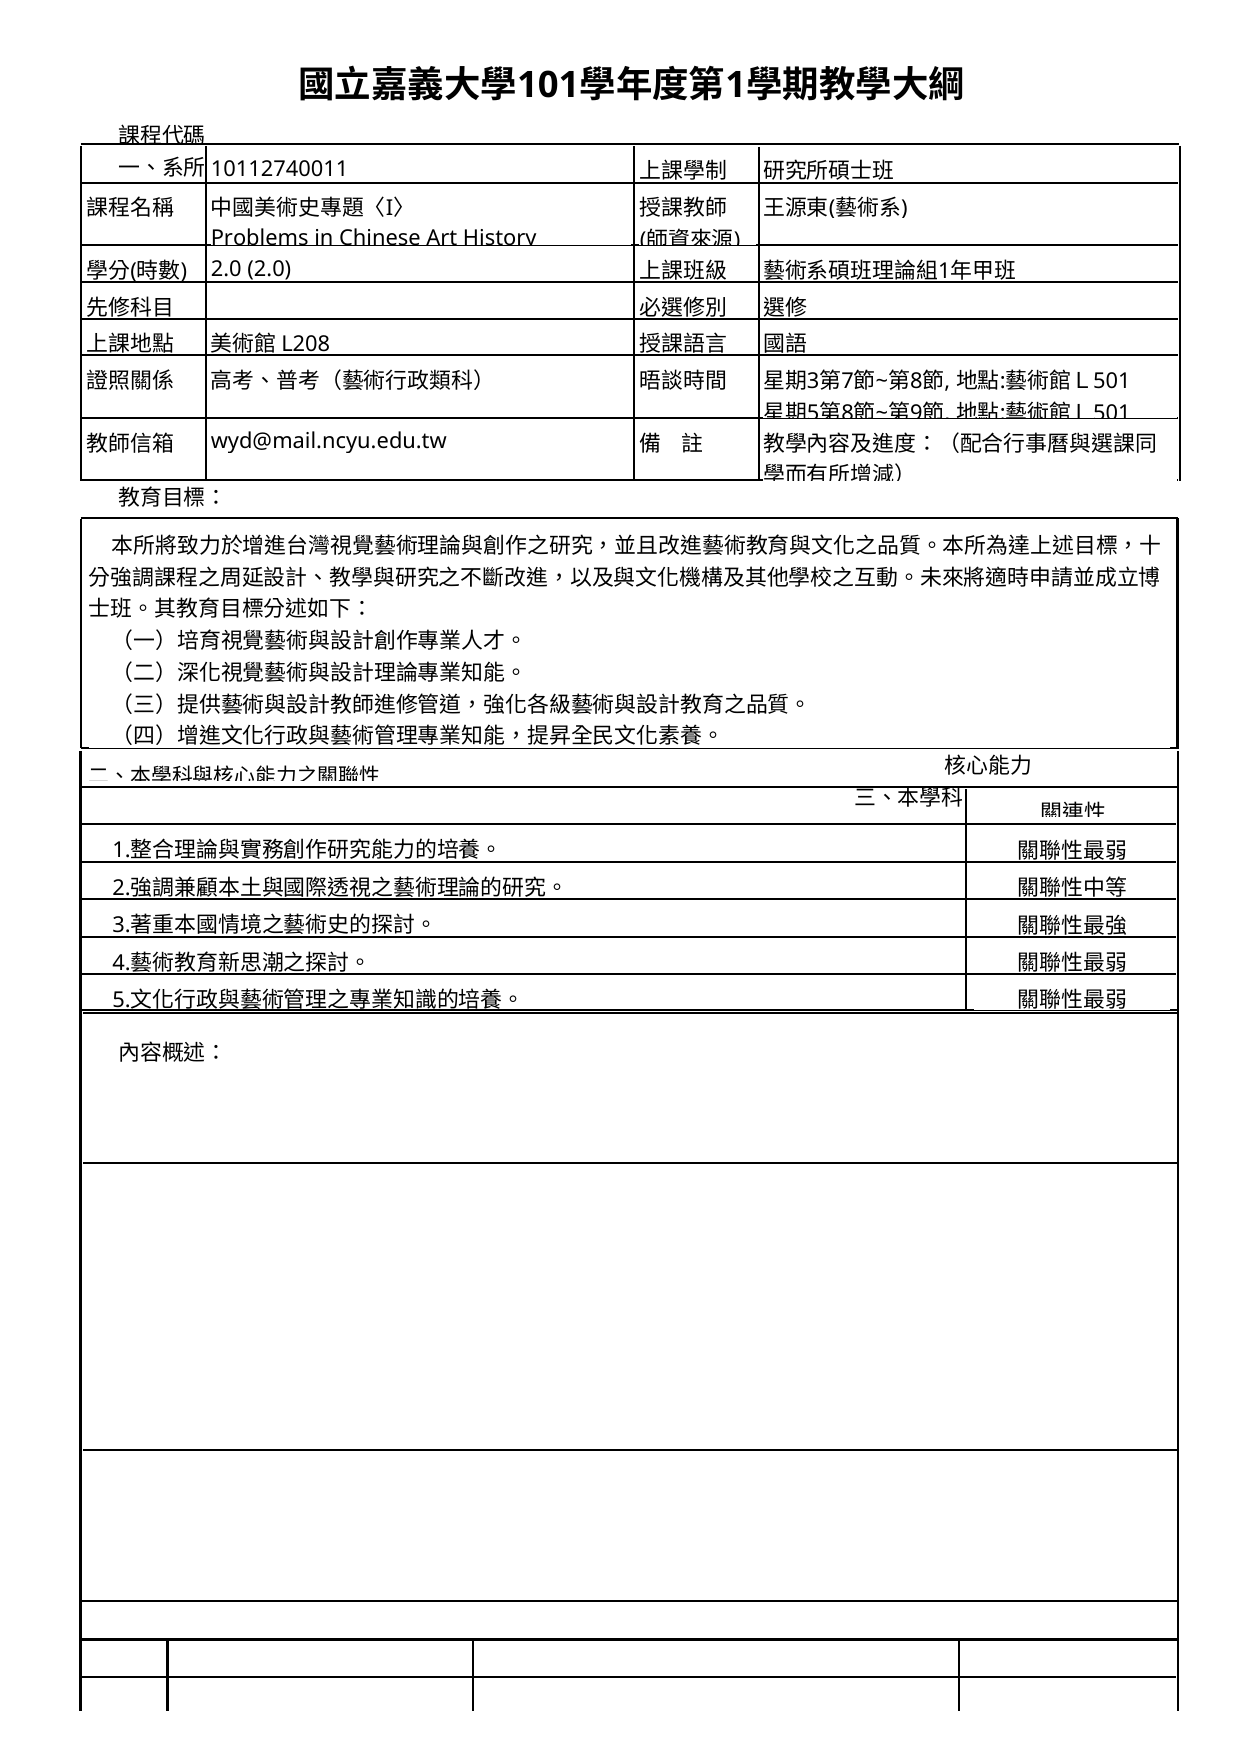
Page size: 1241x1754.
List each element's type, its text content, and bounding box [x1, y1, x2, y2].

text 三、本學科內容概述： [967, 900, 1122, 936]
text 1.整合理論與實務創作研究能力的培養。 [112, 832, 959, 860]
text 星期5第8節~第9節, 地點:藝術館Ｌ501 [763, 395, 1177, 418]
text 一、系所教育目標： [118, 320, 205, 354]
text [118, 145, 206, 150]
text 一、系所教育目標： [635, 356, 758, 417]
text 學分(時數) [112, 269, 124, 280]
text 國立嘉義大學101學年度第1學期教學大綱 [82, 55, 1181, 101]
text 2.0 (2.0) [211, 253, 631, 280]
text 學分(時數) [86, 253, 202, 280]
text 國語 [763, 326, 1177, 354]
text 一、系所教育目標： [635, 283, 758, 318]
text 關聯性最弱 [974, 982, 1170, 1010]
text 課程代碼 [118, 118, 1122, 143]
text 關聯性最弱 [974, 833, 1170, 860]
text 授課教師 (師資來源) [639, 190, 756, 245]
text 一、系所教育目標： [118, 283, 205, 318]
text （二）深化視覺藝術與設計理論專業知能。 [89, 655, 1170, 687]
text 三、本學科內容概述： [118, 779, 1122, 786]
text 選修 [763, 289, 1177, 317]
text 教師信箱 [86, 426, 202, 453]
text 先修科目 [86, 289, 202, 317]
text 5.文化行政與藝術管理之專業知識的培養。 [112, 982, 959, 1009]
text 三、本學科內容概述： [118, 938, 965, 973]
text 一、系所教育目標： [118, 481, 1122, 512]
text 上課地點 [86, 326, 202, 354]
text 一、系所教育目標： [760, 150, 1122, 182]
text 一、系所教育目標： [760, 283, 1122, 318]
text 2.強調兼顧本土與國際透視之藝術理論的研究。 [112, 870, 959, 897]
text 一、系所教育目標： [207, 150, 633, 182]
text 本所將致力於增進台灣視覺藝術理論與創作之研究，並且改進藝術教育與文化之品質。本所為達上述目標，十分強調課程之周延設計、教學與研究之不斷改進，以及與文化機構及其他學校之互動。未來將適時申請並成立博士班。其教育目標分述如下： [89, 528, 1170, 623]
text 三、本學科內容概述： [118, 975, 965, 1009]
text 核心能力 [118, 749, 1122, 779]
text 美術館 L208 [211, 326, 631, 354]
text [207, 145, 634, 150]
text 一、系所教育目標： [635, 150, 758, 182]
text 中國美術史專題〈I〉 [211, 190, 631, 222]
text 一、系所教育目標： [635, 320, 758, 354]
text 一、系所教育目標： [760, 320, 1122, 354]
text 教學內容及進度：（配合行事曆與選課同學而有所增減） [763, 426, 1177, 481]
text 核心能力 [118, 512, 1122, 517]
text 4.藝術教育新思潮之探討。 [112, 944, 959, 972]
text 一、系所教育目標： [635, 184, 758, 244]
text 關連性 [976, 795, 1170, 817]
text 一、系所教育目標： [118, 356, 205, 417]
text 一、系所教育目標： [118, 184, 205, 244]
text 三、本學科內容概述： [118, 825, 965, 861]
text wyd@mail.ncyu.edu.tw [211, 426, 631, 453]
text 一、系所教育目標： [760, 356, 1122, 417]
text 三、本學科內容概述： [967, 938, 1122, 973]
text 必選修別 [639, 289, 756, 317]
text 王源東(藝術系) [763, 190, 1177, 218]
text 三、本學科內容概述： [967, 825, 1122, 861]
text 一、系所教育目標： [760, 246, 1122, 281]
text 晤談時間 [639, 363, 756, 391]
text （三）提供藝術與設計教師進修管道，強化各級藝術與設計教育之品質。 [89, 687, 1170, 718]
text 備 註 [639, 426, 756, 453]
text 三、本學科內容概述： [118, 900, 965, 936]
text Problems in Chinese Art History [211, 222, 631, 245]
text 一、系所教育目標： [207, 283, 633, 318]
text 授課語言 [639, 326, 756, 354]
text 關聯性中等 [974, 870, 1170, 898]
text 二、本學科與核心能力之關聯性 [88, 759, 854, 781]
text 三、本學科內容概述： [967, 863, 1122, 898]
text 三、本學科內容概述： [118, 863, 965, 898]
text 一、系所教育目標： [207, 184, 633, 244]
text 高考、普考（藝術行政類科） [211, 363, 631, 391]
text 三、本學科內容概述： [118, 788, 1122, 823]
text 一、系所教育目標： [118, 419, 205, 479]
text 關聯性最強 [974, 908, 1170, 935]
text 星期3第7節~第8節, 地點:藝術館Ｌ501 [763, 363, 1177, 395]
text 課程名稱 [86, 190, 202, 218]
text 上課班級 [639, 253, 756, 280]
text 關聯性最弱 [974, 945, 1170, 972]
text 一、系所教育目標： [635, 246, 758, 281]
text 3.著重本國情境之藝術史的探討。 [112, 907, 959, 934]
text 上課學制 [639, 153, 756, 181]
text [635, 145, 1122, 150]
text 一、系所教育目標： [118, 150, 205, 182]
text （一）培育視覺藝術與設計創作專業人才。 [89, 623, 1170, 655]
text 一、系所教育目標： [760, 184, 1122, 244]
text 10112740011 [211, 153, 631, 181]
text 證照關係 [86, 363, 202, 391]
text 一、系所教育目標： [207, 246, 633, 281]
text （四）增進文化行政與藝術管理專業知能，提昇全民文化素養。 [89, 718, 1170, 748]
text 核心能力 [118, 519, 1122, 528]
text 藝術系碩班理論組1年甲班 [763, 253, 1177, 280]
text 一、系所教育目標： [118, 246, 205, 281]
text 三、本學科內容概述： [967, 975, 1122, 1009]
text 一、系所教育目標： [635, 419, 758, 479]
text 一、系所教育目標： [207, 419, 633, 479]
text 三、本學科內容概述： [118, 1014, 1122, 1067]
text 研究所碩士班 [763, 153, 1177, 181]
text 一、系所教育目標： [207, 320, 633, 354]
text 一、系所教育目標： [760, 419, 1122, 479]
text 一、系所教育目標： [207, 356, 633, 417]
